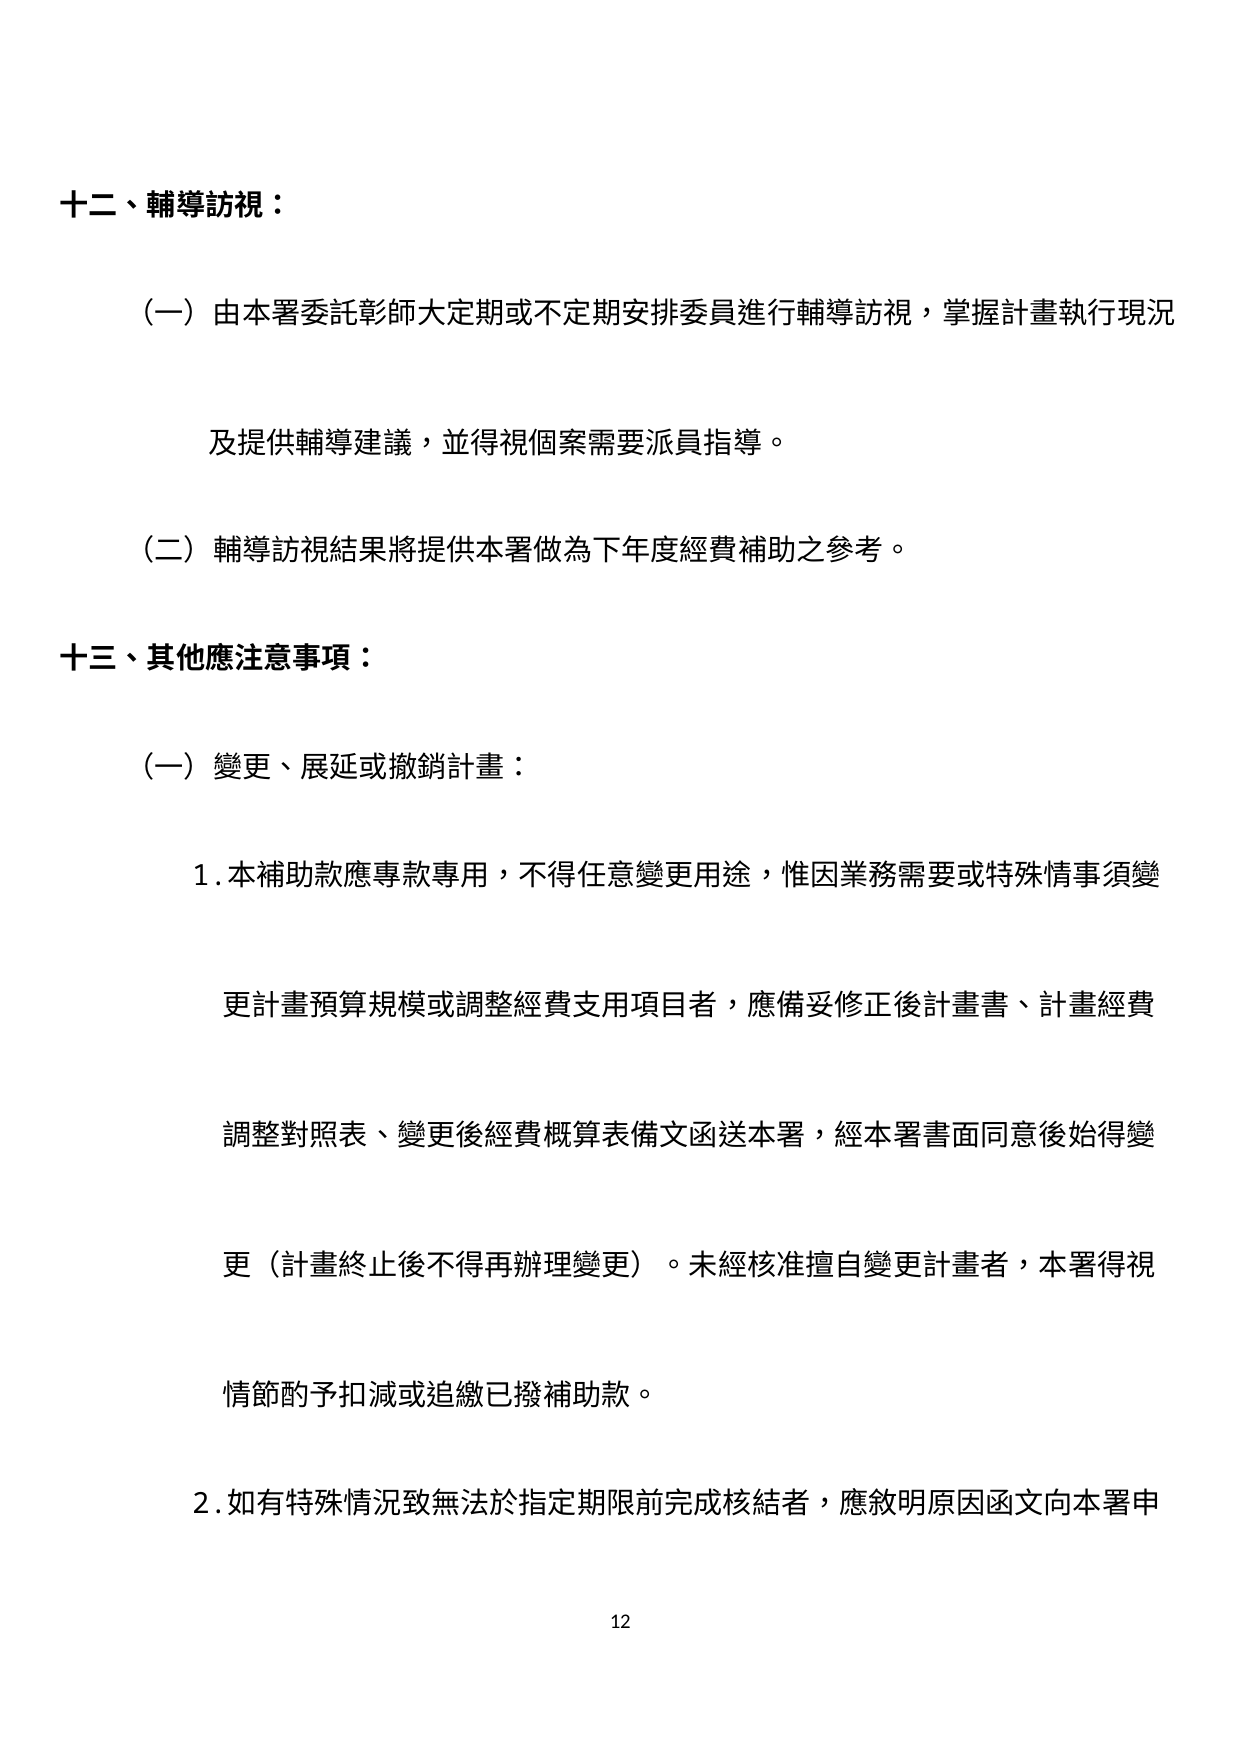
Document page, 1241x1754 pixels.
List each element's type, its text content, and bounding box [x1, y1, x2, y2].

text 1.本補助款應專款專用，不得任意變更用途，惟因業務需要或特殊情事須變更計畫預算規模或調整經費支用項目者，應備妥修正後計畫書、計畫經費調整對照表、變更後經費概算表備文函送本署，經本署書面同意後始得變更（計畫終止後不得再辦理變更）。未經核准擅自變更計畫者，本署得視情節酌予扣減或追繳已撥補助款。 [192, 831, 1181, 1413]
text 2.如有特殊情況致無法於指定期限前完成核結者，應敘明原因函文向本署申 [192, 1459, 1181, 1521]
text （一）變更、展延或撤銷計畫： [125, 723, 1181, 785]
text 十二、輔導訪視： [59, 161, 1181, 224]
text （二）輔導訪視結果將提供本署做為下年度經費補助之參考。 [125, 506, 1181, 569]
text （一）由本署委託彰師大定期或不定期安排委員進行輔導訪視，掌握計畫執行現況及提供輔導建議，並得視個案需要派員指導。 [125, 269, 1181, 461]
text 十三、其他應注意事項： [59, 614, 1181, 677]
